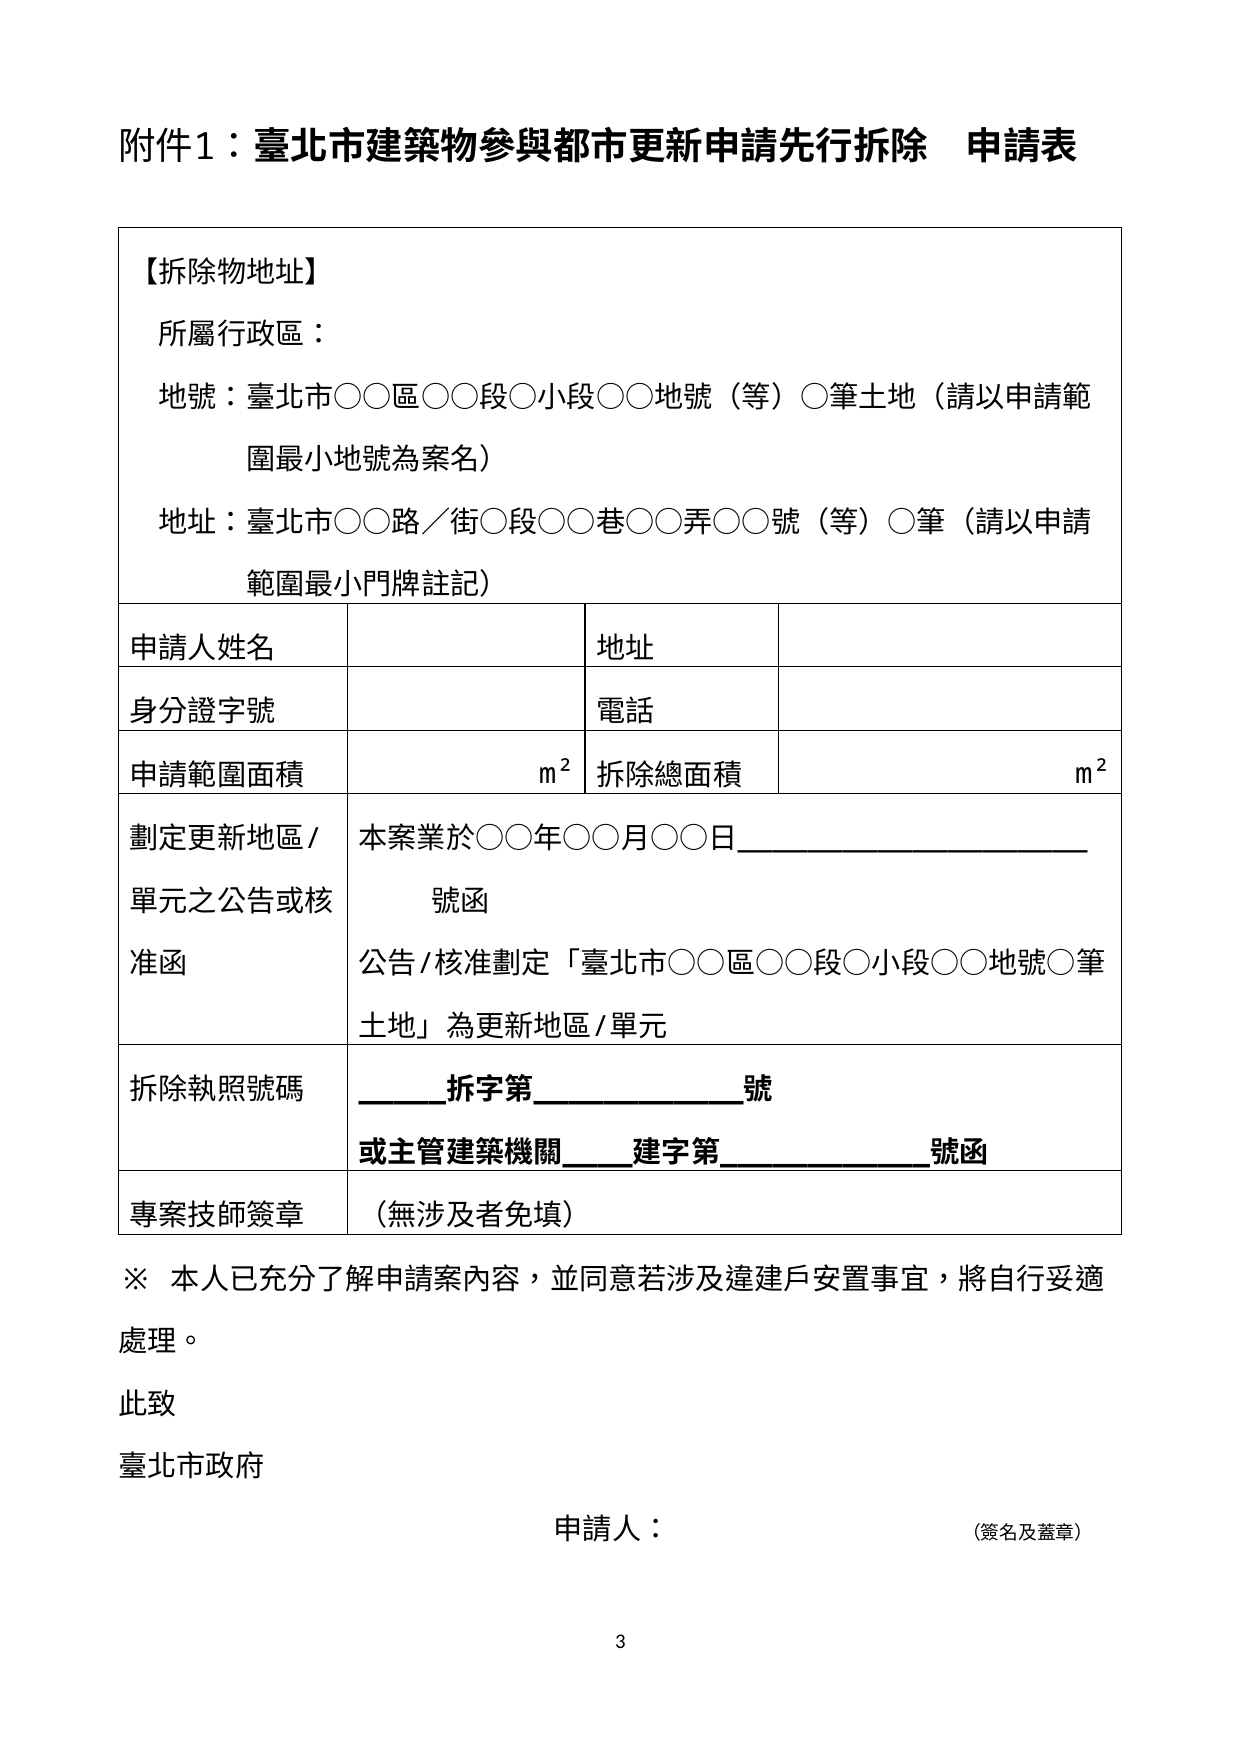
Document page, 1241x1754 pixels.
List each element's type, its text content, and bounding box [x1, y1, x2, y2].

table_cell 本案業於○○年○○月○○日____________________號函 公告/核准劃定「臺北市○○區○○段○小段○○地號○筆 土地」為更新地區/單元 [348, 794, 1121, 1044]
table_cell 拆除執照號碼 [119, 1045, 347, 1170]
text 附件1：臺北市建築物參與都市更新申請先行拆除 申請表 [118, 102, 1122, 164]
table_cell 專案技師簽章 [119, 1171, 347, 1234]
text 臺北市政府 [118, 1422, 1122, 1485]
text 申請人： （簽名及蓋章） [118, 1485, 1093, 1547]
table_cell 劃定更新地區/單元之公告或核准函 [119, 794, 347, 1044]
table_cell m² [348, 731, 584, 793]
table_header 【拆除物地址】 所屬行政區： 地號：臺北市○○區○○段○小段○○地號（等）○筆土地（請以申請範圍最小地號為案名） 地址：臺北市○○路／街○段○○巷○○弄○○號（等）○筆（請以申請範圍最小門牌註記） [119, 228, 1121, 603]
table_cell 申請範圍面積 [119, 731, 347, 793]
table_cell 地址 [586, 604, 778, 666]
table_cell _____拆字第____________號 或主管建築機關____建字第____________號函 [348, 1045, 1121, 1170]
table_cell m² [779, 731, 1121, 793]
text 此致 [118, 1360, 1122, 1422]
table_cell [348, 604, 584, 666]
table_cell [348, 667, 584, 730]
table_cell 電話 [586, 667, 778, 730]
text ※ 本人已充分了解申請案內容，並同意若涉及違建戶安置事宜，將自行妥適處理。 [118, 1235, 1122, 1360]
table_cell 拆除總面積 [586, 731, 778, 793]
table_cell [779, 667, 1121, 730]
table_cell 申請人姓名 [119, 604, 347, 666]
table_cell （無涉及者免填） [348, 1171, 1121, 1234]
table_cell [779, 604, 1121, 666]
table_cell 身分證字號 [119, 667, 347, 730]
